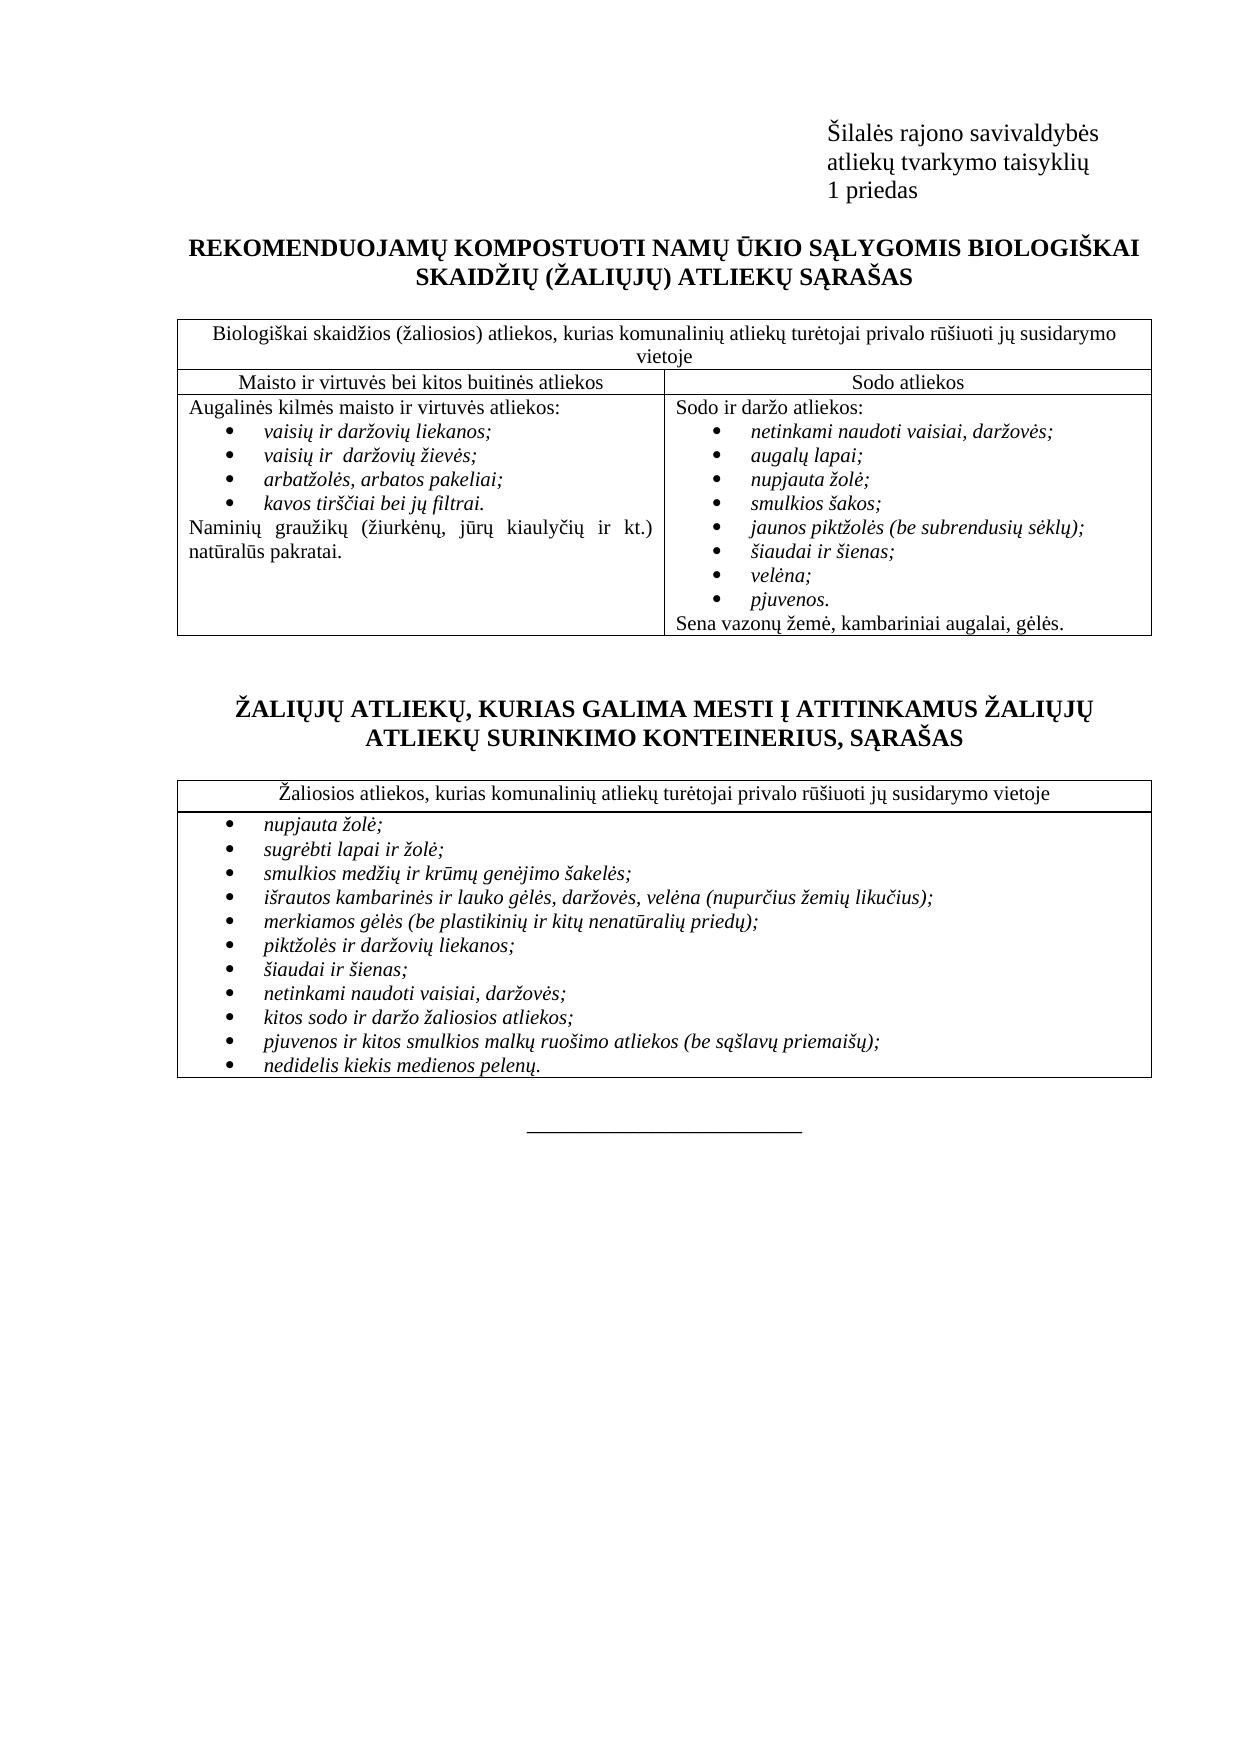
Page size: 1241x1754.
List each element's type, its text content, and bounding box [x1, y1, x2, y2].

table_header Biologiškai skaidžios (žaliosios) atliekos, kurias komunalinių atliekų turėtojai privalo rūšiuoti jų susidarymo vietoje [178, 320, 1151, 368]
table_cell Sodo atliekos [665, 370, 1151, 394]
table_cell Maisto ir virtuvės bei kitos buitinės atliekos [178, 370, 664, 394]
text REKOMENDUOJAMŲ KOMPOSTUOTI NAMŲ ŪKIO SĄLYGOMIS BIOLOGIŠKAI SKAIDŽIŲ (ŽALIŲJŲ) ATLIEKŲ SĄRAŠAS [177, 233, 1152, 291]
table_cell Sodo ir daržo atliekos:  netinkami naudoti vaisiai, daržovės;  augalų lapai;  nupjauta žolė;  smulkios šakos;  jaunos piktžolės (be subrendusių sėklų);  šiaudai ir šienas;  velėna;  pjuvenos. Sena vazonų žemė, kambariniai augalai, gėlės. [665, 395, 1151, 635]
text Šilalės rajono savivaldybės [827, 118, 1152, 147]
text ŽALIŲJŲ ATLIEKŲ, KURIAS GALIMA MESTI Į ATITINKAMUS ŽALIŲJŲ ATLIEKŲ SURINKIMO KONTEINERIUS, SĄRAŠAS [177, 694, 1152, 751]
table_header Žaliosios atliekos, kurias komunalinių atliekų turėtojai privalo rūšiuoti jų susidarymo vietoje [178, 781, 1151, 811]
text 1 priedas [827, 176, 1152, 204]
table_cell  nupjauta žolė;  sugrėbti lapai ir žolė;  smulkios medžių ir krūmų genėjimo šakelės;  išrautos kambarinės ir lauko gėlės, daržovės, velėna (nupurčius žemių likučius);  merkiamos gėlės (be plastikinių ir kitų nenatūralių priedų);  piktžolės ir daržovių liekanos;  šiaudai ir šienas;  netinkami naudoti vaisiai, daržovės;  kitos sodo ir daržo žaliosios atliekos;  pjuvenos ir kitos smulkios malkų ruošimo atliekos (be sąšlavų priemaišų);  nedidelis kiekis medienos pelenų. [178, 813, 1151, 1077]
table_cell Augalinės kilmės maisto ir virtuvės atliekos:  vaisių ir daržovių liekanos;  vaisių ir daržovių žievės;  arbatžolės, arbatos pakeliai;  kavos tirščiai bei jų filtrai. Naminių graužikų (žiurkėnų, jūrų kiaulyčių ir kt.) natūralūs pakratai. [178, 395, 664, 635]
text atliekų tvarkymo taisyklių [827, 147, 1152, 176]
text ______________________ [177, 1107, 1152, 1136]
